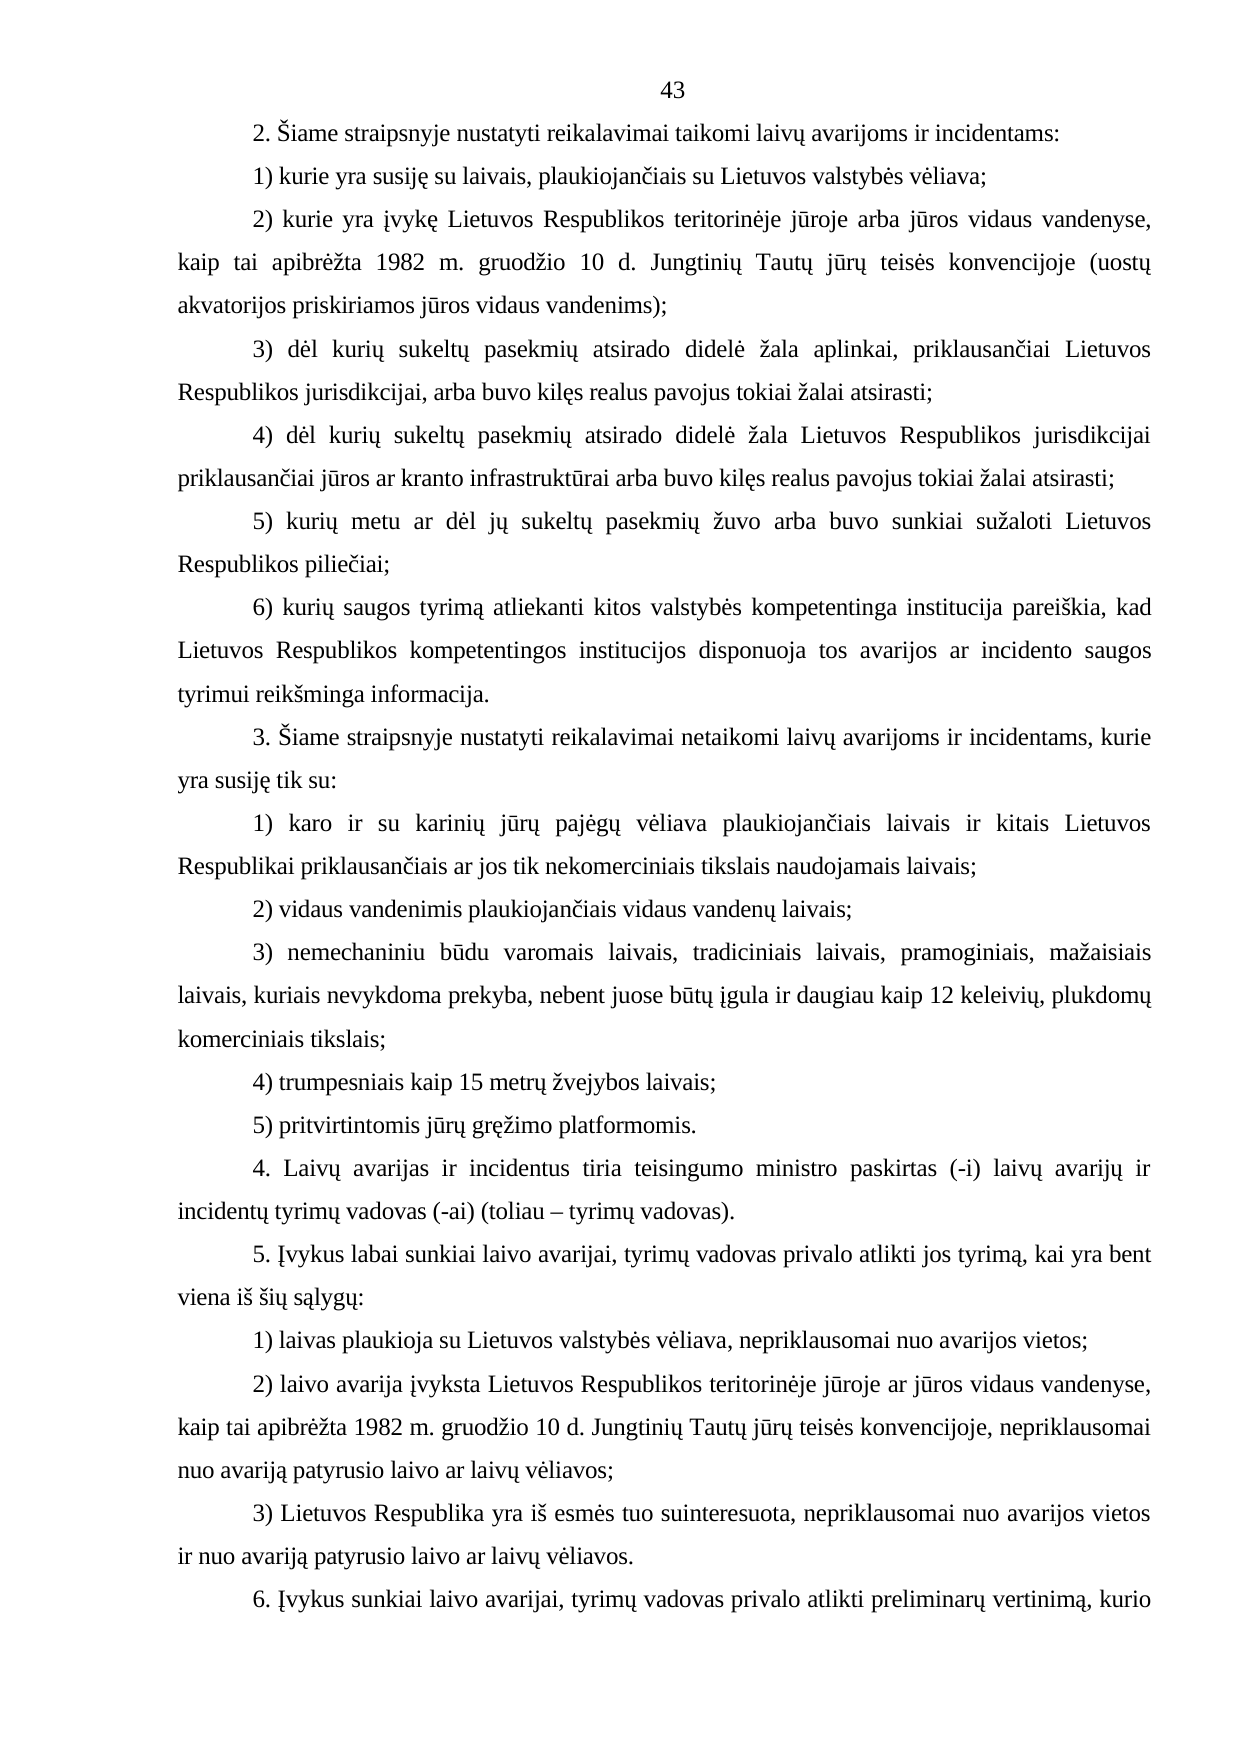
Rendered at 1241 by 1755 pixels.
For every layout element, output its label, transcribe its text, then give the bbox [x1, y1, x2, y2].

text 1) karo ir su karinių jūrų pajėgų vėliava plaukiojančiais laivais ir kitais Lietuvos Respublikai priklausančiais ar jos tik nekomerciniais tikslais naudojamais laivais; [177, 808, 1152, 880]
text 5) kurių metu ar dėl jų sukeltų pasekmių žuvo arba buvo sunkiai sužaloti Lietuvos Respublikos piliečiai; [177, 506, 1152, 578]
text 2) vidaus vandenimis plaukiojančiais vidaus vandenų laivais; [177, 894, 1152, 923]
text 5. Įvykus labai sunkiai laivo avarijai, tyrimų vadovas privalo atlikti jos tyrimą, kai yra bent viena iš šių sąlygų: [177, 1239, 1152, 1311]
text 2) laivo avarija įvyksta Lietuvos Respublikos teritorinėje jūroje ar jūros vidaus vandenyse, kaip tai apibrėžta 1982 m. gruodžio 10 d. Jungtinių Tautų jūrų teisės konvencijoje, nepriklausomai nuo avariją patyrusio laivo ar laivų vėliavos; [177, 1369, 1152, 1484]
text 5) pritvirtintomis jūrų gręžimo platformomis. [177, 1110, 1152, 1139]
text 6. Įvykus sunkiai laivo avarijai, tyrimų vadovas privalo atlikti preliminarų vertinimą, kurio [177, 1584, 1152, 1613]
text 3. Šiame straipsnyje nustatyti reikalavimai netaikomi laivų avarijoms ir incidentams, kurie yra susiję tik su: [177, 722, 1152, 794]
text 4) trumpesniais kaip 15 metrų žvejybos laivais; [177, 1067, 1152, 1096]
text 1) kurie yra susiję su laivais, plaukiojančiais su Lietuvos valstybės vėliava; [177, 161, 1152, 190]
text 2) kurie yra įvykę Lietuvos Respublikos teritorinėje jūroje arba jūros vidaus vandenyse, kaip tai apibrėžta 1982 m. gruodžio 10 d. Jungtinių Tautų jūrų teisės konvencijoje (uostų akvatorijos priskiriamos jūros vidaus vandenims); [177, 204, 1152, 319]
text 1) laivas plaukioja su Lietuvos valstybės vėliava, nepriklausomai nuo avarijos vietos; [177, 1326, 1152, 1354]
text 3) nemechaniniu būdu varomais laivais, tradiciniais laivais, pramoginiais, mažaisiais laivais, kuriais nevykdoma prekyba, nebent juose būtų įgula ir daugiau kaip 12 keleivių, plukdomų komerciniais tikslais; [177, 937, 1152, 1052]
text 3) dėl kurių sukeltų pasekmių atsirado didelė žala aplinkai, priklausančiai Lietuvos Respublikos jurisdikcijai, arba buvo kilęs realus pavojus tokiai žalai atsirasti; [177, 334, 1152, 406]
text 4. Laivų avarijas ir incidentus tiria teisingumo ministro paskirtas (-i) laivų avarijų ir incidentų tyrimų vadovas (-ai) (toliau – tyrimų vadovas). [177, 1153, 1152, 1225]
text 3) Lietuvos Respublika yra iš esmės tuo suinteresuota, nepriklausomai nuo avarijos vietos ir nuo avariją patyrusio laivo ar laivų vėliavos. [177, 1498, 1152, 1570]
text 2. Šiame straipsnyje nustatyti reikalavimai taikomi laivų avarijoms ir incidentams: [177, 118, 1152, 147]
text 4) dėl kurių sukeltų pasekmių atsirado didelė žala Lietuvos Respublikos jurisdikcijai priklausančiai jūros ar kranto infrastruktūrai arba buvo kilęs realus pavojus tokiai žalai atsirasti; [177, 420, 1152, 492]
text 6) kurių saugos tyrimą atliekanti kitos valstybės kompetentinga institucija pareiškia, kad Lietuvos Respublikos kompetentingos institucijos disponuoja tos avarijos ar incidento saugos tyrimui reikšminga informacija. [177, 592, 1152, 707]
